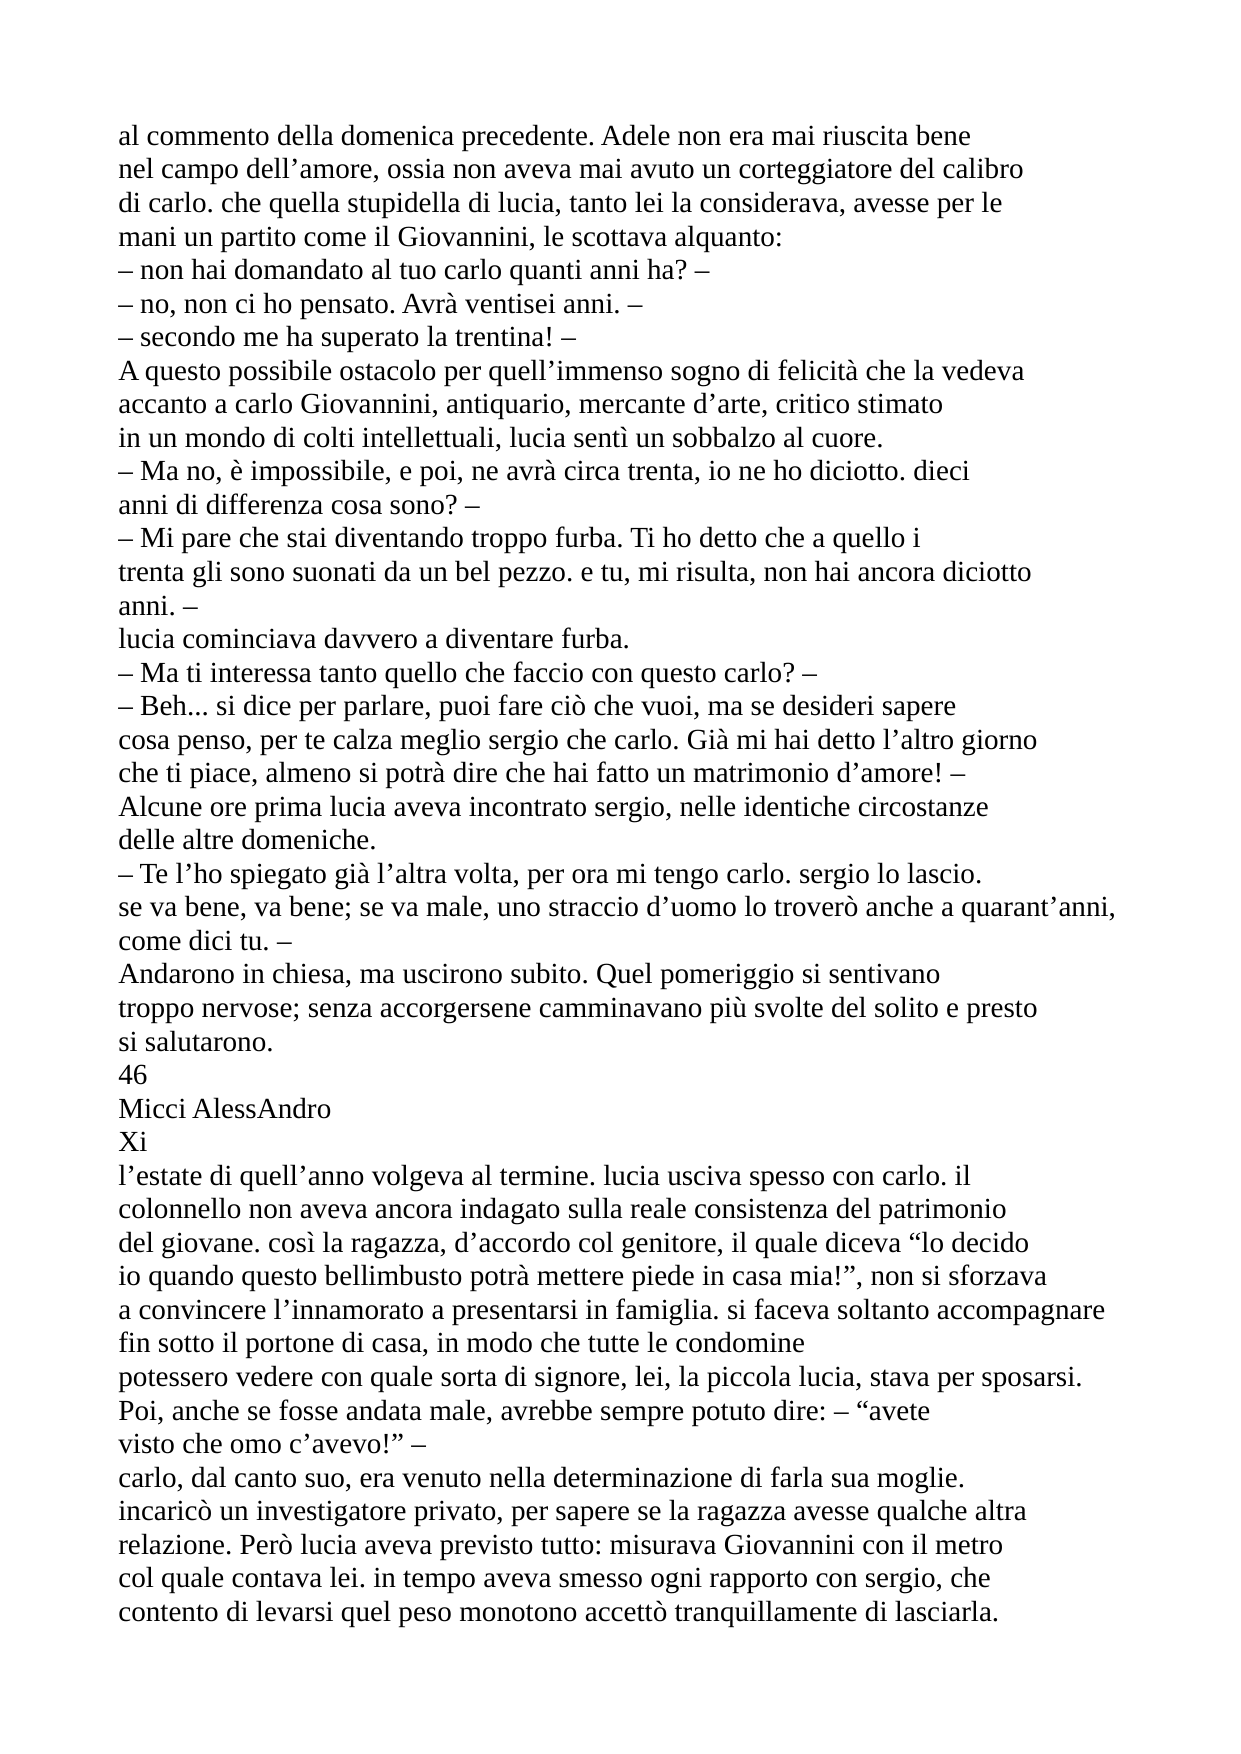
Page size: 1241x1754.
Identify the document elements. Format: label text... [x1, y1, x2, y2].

text delle altre domeniche. [118, 822, 1122, 856]
text carlo, dal canto suo, era venuto nella determinazione di farla sua moglie. [118, 1460, 1122, 1493]
text Andarono in chiesa, ma uscirono subito. Quel pomeriggio si sentivano [118, 957, 1122, 990]
text l’estate di quell’anno volgeva al termine. lucia usciva spesso con carlo. il [118, 1158, 1122, 1191]
text cosa penso, per te calza meglio sergio che carlo. Già mi hai detto l’altro giorno [118, 722, 1122, 755]
text – non hai domandato al tuo carlo quanti anni ha? – [118, 252, 1122, 286]
text visto che omo c’avevo!” – [118, 1426, 1122, 1460]
text troppo nervose; senza accorgersene camminavano più svolte del solito e presto [118, 990, 1122, 1024]
text in un mondo di colti intellettuali, lucia sentì un sobbalzo al cuore. [118, 420, 1122, 453]
text anni di differenza cosa sono? – [118, 487, 1122, 521]
text – Beh... si dice per parlare, puoi fare ciò che vuoi, ma se desideri sapere [118, 688, 1122, 722]
text fin sotto il portone di casa, in modo che tutte le condomine [118, 1326, 1122, 1359]
text – Ma no, è impossibile, e poi, ne avrà circa trenta, io ne ho diciotto. dieci [118, 453, 1122, 487]
text – no, non ci ho pensato. Avrà ventisei anni. – [118, 286, 1122, 319]
text contento di levarsi quel peso monotono accettò tranquillamente di lasciarla. [118, 1594, 1122, 1627]
text Micci AlessAndro [118, 1091, 1122, 1124]
text a convincere l’innamorato a presentarsi in famiglia. si faceva soltanto accompagnare [118, 1292, 1122, 1326]
text io quando questo bellimbusto potrà mettere piede in casa mia!”, non si sforzava [118, 1258, 1122, 1292]
text Xi [118, 1124, 1122, 1158]
text relazione. Però lucia aveva previsto tutto: misurava Giovannini con il metro [118, 1527, 1122, 1560]
text anni. – [118, 588, 1122, 621]
text trenta gli sono suonati da un bel pezzo. e tu, mi risulta, non hai ancora diciotto [118, 554, 1122, 588]
text lucia cominciava davvero a diventare furba. [118, 621, 1122, 655]
text colonnello non aveva ancora indagato sulla reale consistenza del patrimonio [118, 1191, 1122, 1225]
text A questo possibile ostacolo per quell’immenso sogno di felicità che la vedeva [118, 353, 1122, 386]
text al commento della domenica precedente. Adele non era mai riuscita bene [118, 118, 1122, 152]
text nel campo dell’amore, ossia non aveva mai avuto un corteggiatore del calibro [118, 152, 1122, 185]
text – Te l’ho spiegato già l’altra volta, per ora mi tengo carlo. sergio lo lascio. [118, 856, 1122, 889]
text Alcune ore prima lucia aveva incontrato sergio, nelle identiche circostanze [118, 789, 1122, 822]
text come dici tu. – [118, 923, 1122, 957]
text potessero vedere con quale sorta di signore, lei, la piccola lucia, stava per sposarsi. [118, 1359, 1122, 1393]
text – Ma ti interessa tanto quello che faccio con questo carlo? – [118, 655, 1122, 688]
text se va bene, va bene; se va male, uno straccio d’uomo lo troverò anche a quarant’anni, [118, 889, 1122, 923]
text incaricò un investigatore privato, per sapere se la ragazza avesse qualche altra [118, 1493, 1122, 1527]
text che ti piace, almeno si potrà dire che hai fatto un matrimonio d’amore! – [118, 755, 1122, 789]
text Poi, anche se fosse andata male, avrebbe sempre potuto dire: – “avete [118, 1393, 1122, 1426]
text – Mi pare che stai diventando troppo furba. Ti ho detto che a quello i [118, 521, 1122, 554]
text 46 [118, 1057, 1122, 1091]
text di carlo. che quella stupidella di lucia, tanto lei la considerava, avesse per le [118, 185, 1122, 219]
text del giovane. così la ragazza, d’accordo col genitore, il quale diceva “lo decido [118, 1225, 1122, 1258]
text si salutarono. [118, 1024, 1122, 1057]
text mani un partito come il Giovannini, le scottava alquanto: [118, 219, 1122, 252]
text – secondo me ha superato la trentina! – [118, 319, 1122, 353]
text col quale contava lei. in tempo aveva smesso ogni rapporto con sergio, che [118, 1560, 1122, 1594]
text accanto a carlo Giovannini, antiquario, mercante d’arte, critico stimato [118, 386, 1122, 420]
